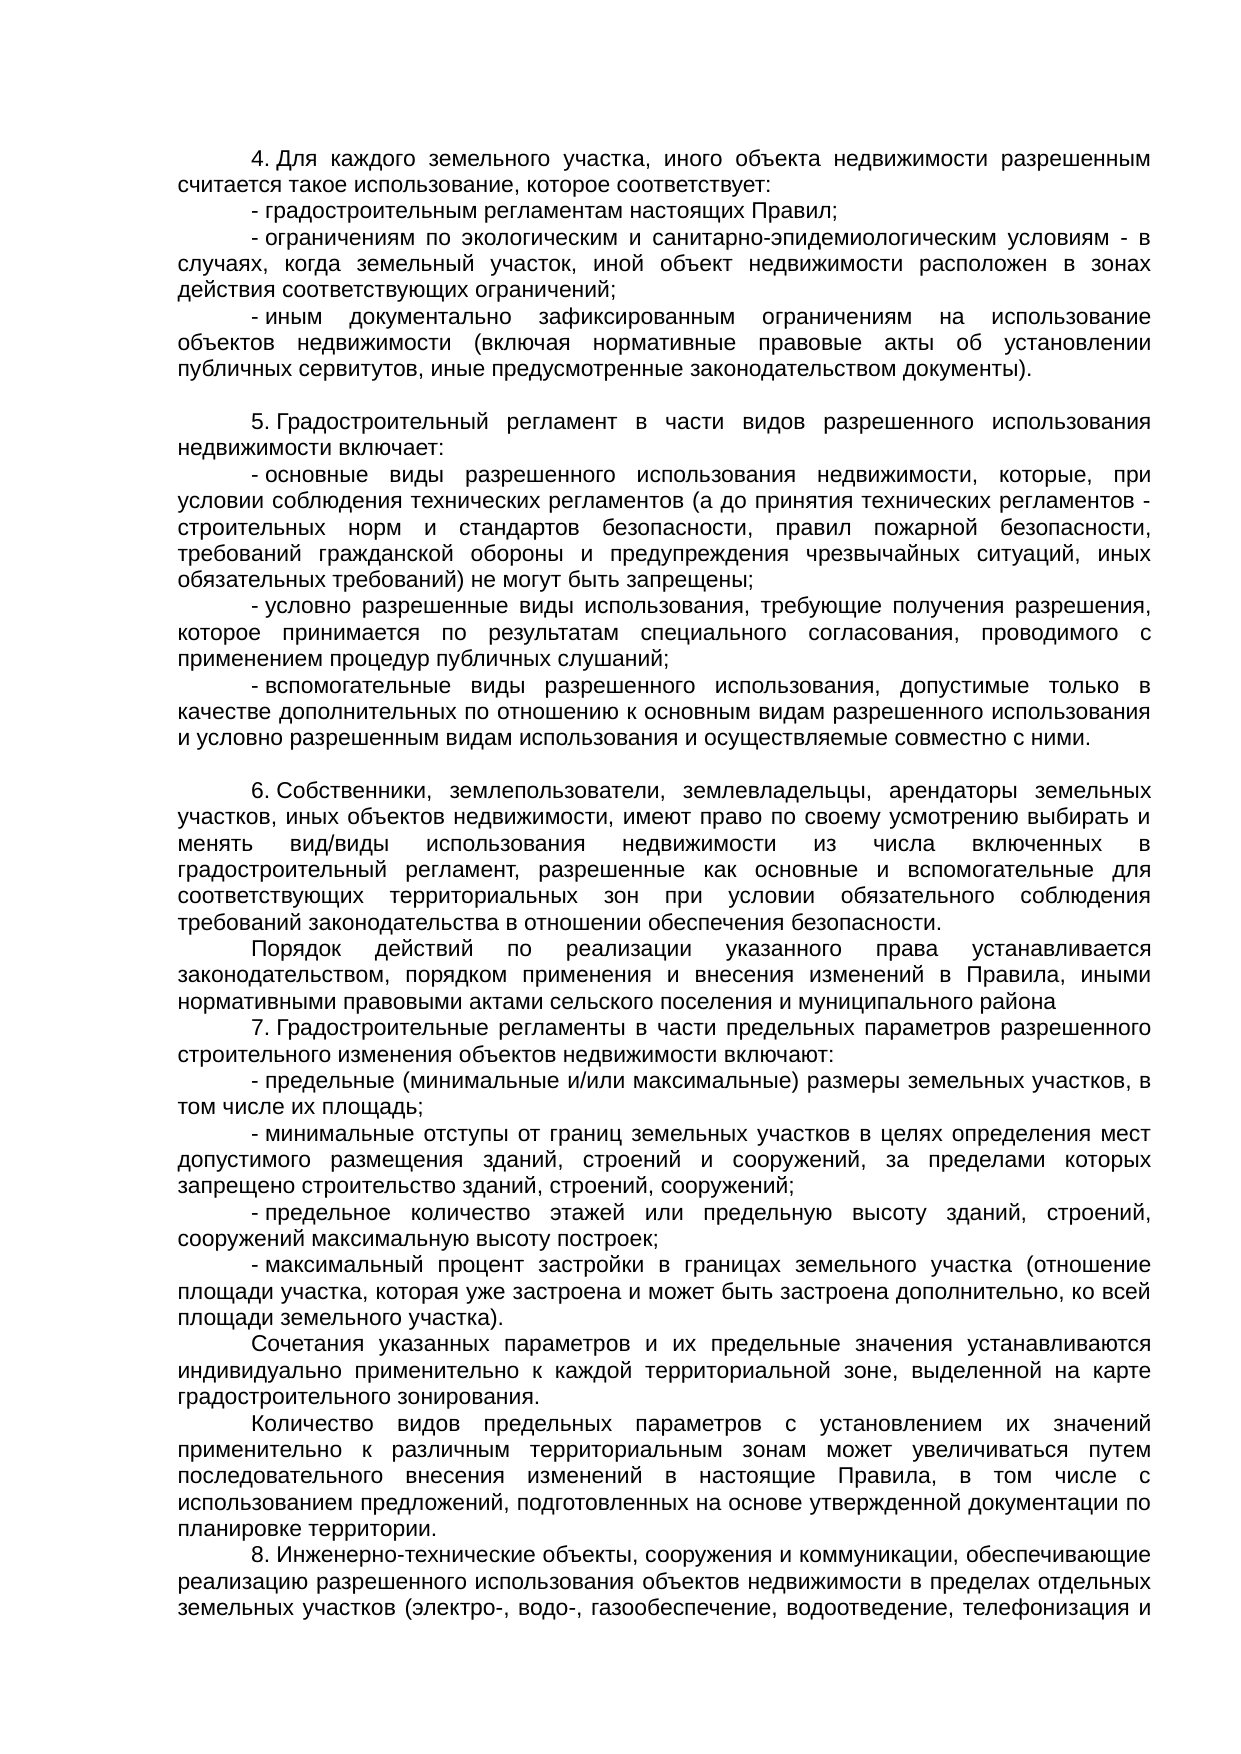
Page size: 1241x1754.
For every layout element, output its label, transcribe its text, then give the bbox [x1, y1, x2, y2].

text 4. Для каждого земельного участка, иного объекта недвижимости разрешенным считается такое использование, которое соответствует: [177, 144, 1152, 197]
text - предельные (минимальные и/или максимальные) размеры земельных участков, в том числе их площадь; [177, 1067, 1152, 1119]
text - градостроительным регламентам настоящих Правил; [177, 197, 1152, 223]
text 6. Собственники, землепользователи, землевладельцы, арендаторы земельных участков, иных объектов недвижимости, имеют право по своему усмотрению выбирать и менять вид/виды использования недвижимости из числа включенных в градостроительный регламент, разрешенные как основные и вспомогательные для соответствующих территориальных зон при условии обязательного соблюдения требований законодательства в отношении обеспечения безопасности. [177, 777, 1152, 935]
text 7. Градостроительные регламенты в части предельных параметров разрешенного строительного изменения объектов недвижимости включают: [177, 1014, 1152, 1067]
text Количество видов предельных параметров с установлением их значений применительно к различным территориальным зонам может увеличиваться путем последовательного внесения изменений в настоящие Правила, в том числе с использованием предложений, подготовленных на основе утвержденной документации по планировке территории. [177, 1409, 1152, 1541]
text - минимальные отступы от границ земельных участков в целях определения мест допустимого размещения зданий, строений и сооружений, за пределами которых запрещено строительство зданий, строений, сооружений; [177, 1119, 1152, 1199]
text - максимальный процент застройки в границах земельного участка (отношение площади участка, которая уже застроена и может быть застроена дополнительно, ко всей площади земельного участка). [177, 1251, 1152, 1330]
text - ограничениям по экологическим и санитарно-эпидемиологическим условиям - в случаях, когда земельный участок, иной объект недвижимости расположен в зонах действия соответствующих ограничений; [177, 223, 1152, 303]
text 8. Инженерно-технические объекты, сооружения и коммуникации, обеспечивающие реализацию разрешенного использования объектов недвижимости в пределах отдельных земельных участков (электро-, водо-, газообеспечение, водоотведение, телефонизация и [177, 1541, 1152, 1620]
text - условно разрешенные виды использования, требующие получения разрешения, которое принимается по результатам специального согласования, проводимого с применением процедур публичных слушаний; [177, 592, 1152, 672]
text Сочетания указанных параметров и их предельные значения устанавливаются индивидуально применительно к каждой территориальной зоне, выделенной на карте градостроительного зонирования. [177, 1330, 1152, 1409]
text - иным документально зафиксированным ограничениям на использование объектов недвижимости (включая нормативные правовые акты об установлении публичных сервитутов, иные предусмотренные законодательством документы). [177, 303, 1152, 382]
text - основные виды разрешенного использования недвижимости, которые, при условии соблюдения технических регламентов (а до принятия технических регламентов - строительных норм и стандартов безопасности, правил пожарной безопасности, требований гражданской обороны и предупреждения чрезвычайных ситуаций, иных обязательных требований) не могут быть запрещены; [177, 461, 1152, 592]
text - вспомогательные виды разрешенного использования, допустимые только в качестве дополнительных по отношению к основным видам разрешенного использования и условно разрешенным видам использования и осуществляемые совместно с ними. [177, 672, 1152, 751]
text - предельное количество этажей или предельную высоту зданий, строений, сооружений максимальную высоту построек; [177, 1199, 1152, 1251]
text Порядок действий по реализации указанного права устанавливается законодательством, порядком применения и внесения изменений в Правила, иными нормативными правовыми актами сельского поселения и муниципального района [177, 935, 1152, 1014]
text 5. Градостроительный регламент в части видов разрешенного использования недвижимости включает: [177, 408, 1152, 461]
